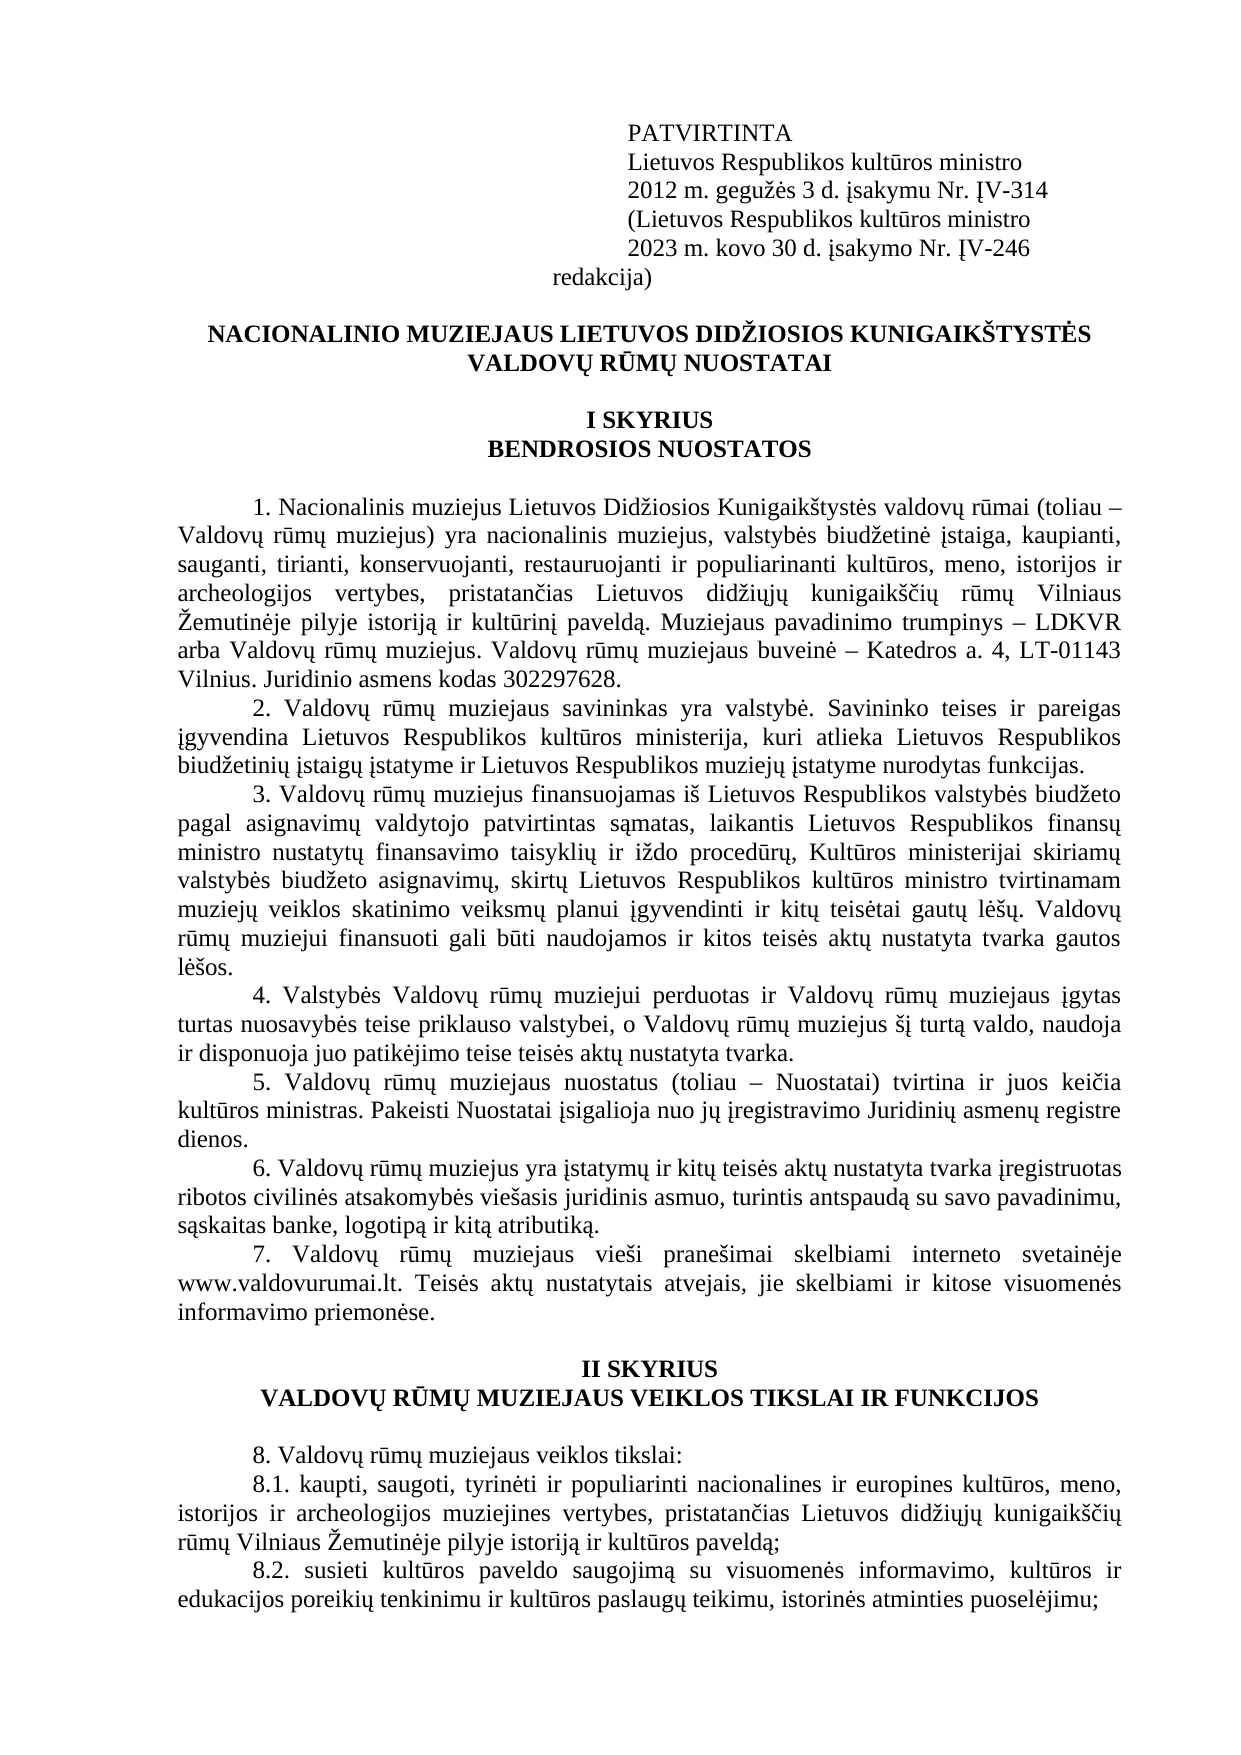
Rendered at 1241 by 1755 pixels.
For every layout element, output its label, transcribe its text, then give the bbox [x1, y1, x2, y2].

text 8.1. kaupti, saugoti, tyrinėti ir populiarinti nacionalines ir europines kultūros, meno, istorijos ir archeologijos muziejines vertybes, pristatančias Lietuvos didžiųjų kunigaikščių rūmų Vilniaus Žemutinėje pilyje istoriją ir kultūros paveldą; [177, 1469, 1122, 1556]
text NACIONALINIO MUZIEJAUS LIETUVOS DIDŽIOSIOS KUNIGAIKŠTYSTĖS VALDOVŲ RŪMŲ NUOSTATAI [177, 319, 1122, 377]
text 1. Nacionalinis muziejus Lietuvos Didžiosios Kunigaikštystės valdovų rūmai (toliau – Valdovų rūmų muziejus) yra nacionalinis muziejus, valstybės biudžetinė įstaiga, kaupianti, sauganti, tirianti, konservuojanti, restauruojanti ir populiarinanti kultūros, meno, istorijos ir archeologijos vertybes, pristatančias Lietuvos didžiųjų kunigaikščių rūmų Vilniaus Žemutinėje pilyje istoriją ir kultūrinį paveldą. Muziejaus pavadinimo trumpinys – LDKVR arba Valdovų rūmų muziejus. Valdovų rūmų muziejaus buveinė – Katedros a. 4, LT-01143 Vilnius. Juridinio asmens kodas 302297628. [177, 492, 1122, 693]
text 4. Valstybės Valdovų rūmų muziejui perduotas ir Valdovų rūmų muziejaus įgytas turtas nuosavybės teise priklauso valstybei, o Valdovų rūmų muziejus šį turtą valdo, naudoja ir disponuoja juo patikėjimo teise teisės aktų nustatyta tvarka. [177, 981, 1122, 1067]
text 6. Valdovų rūmų muziejus yra įstatymų ir kitų teisės aktų nustatyta tvarka įregistruotas ribotos civilinės atsakomybės viešasis juridinis asmuo, turintis antspaudą su savo pavadinimu, sąskaitas banke, logotipą ir kitą atributiką. [177, 1153, 1122, 1239]
text 8.2. susieti kultūros paveldo saugojimą su visuomenės informavimo, kultūros ir edukacijos poreikių tenkinimu ir kultūros paslaugų teikimu, istorinės atminties puoselėjimu; [177, 1556, 1122, 1613]
text 7. Valdovų rūmų muziejaus vieši pranešimai skelbiami interneto svetainėje www.valdovurumai.lt. Teisės aktų nustatytais atvejais, jie skelbiami ir kitose visuomenės informavimo priemonėse. [177, 1239, 1122, 1326]
text II SKYRIUS [177, 1354, 1122, 1383]
text I SKYRIUS [177, 406, 1122, 434]
text 2012 m. gegužės 3 d. įsakymu Nr. ĮV-314 [552, 176, 1122, 204]
text BENDROSIOS NUOSTATOS [177, 434, 1122, 463]
text (Lietuvos Respublikos kultūros ministro [552, 204, 1122, 233]
text 5. Valdovų rūmų muziejaus nuostatus (toliau – Nuostatai) tvirtina ir juos keičia kultūros ministras. Pakeisti Nuostatai įsigalioja nuo jų įregistravimo Juridinių asmenų registre dienos. [177, 1067, 1122, 1153]
text 2. Valdovų rūmų muziejaus savininkas yra valstybė. Savininko teises ir pareigas įgyvendina Lietuvos Respublikos kultūros ministerija, kuri atlieka Lietuvos Respublikos biudžetinių įstaigų įstatyme ir Lietuvos Respublikos muziejų įstatyme nurodytas funkcijas. [177, 693, 1122, 779]
text PATVIRTINTA [552, 118, 1122, 147]
text Lietuvos Respublikos kultūros ministro [552, 147, 1122, 176]
text 3. Valdovų rūmų muziejus finansuojamas iš Lietuvos Respublikos valstybės biudžeto pagal asignavimų valdytojo patvirtintas sąmatas, laikantis Lietuvos Respublikos finansų ministro nustatytų finansavimo taisyklių ir iždo procedūrų, Kultūros ministerijai skiriamų valstybės biudžeto asignavimų, skirtų Lietuvos Respublikos kultūros ministro tvirtinamam muziejų veiklos skatinimo veiksmų planui įgyvendinti ir kitų teisėtai gautų lėšų. Valdovų rūmų muziejui finansuoti gali būti naudojamos ir kitos teisės aktų nustatyta tvarka gautos lėšos. [177, 779, 1122, 981]
text 8. Valdovų rūmų muziejaus veiklos tikslai: [177, 1441, 1122, 1469]
text 2023 m. kovo 30 d. įsakymo Nr. ĮV-246 redakcija) [552, 233, 1122, 291]
text VALDOVŲ RŪMŲ MUZIEJAUS VEIKLOS TIKSLAI IR FUNKCIJOS [177, 1383, 1122, 1412]
